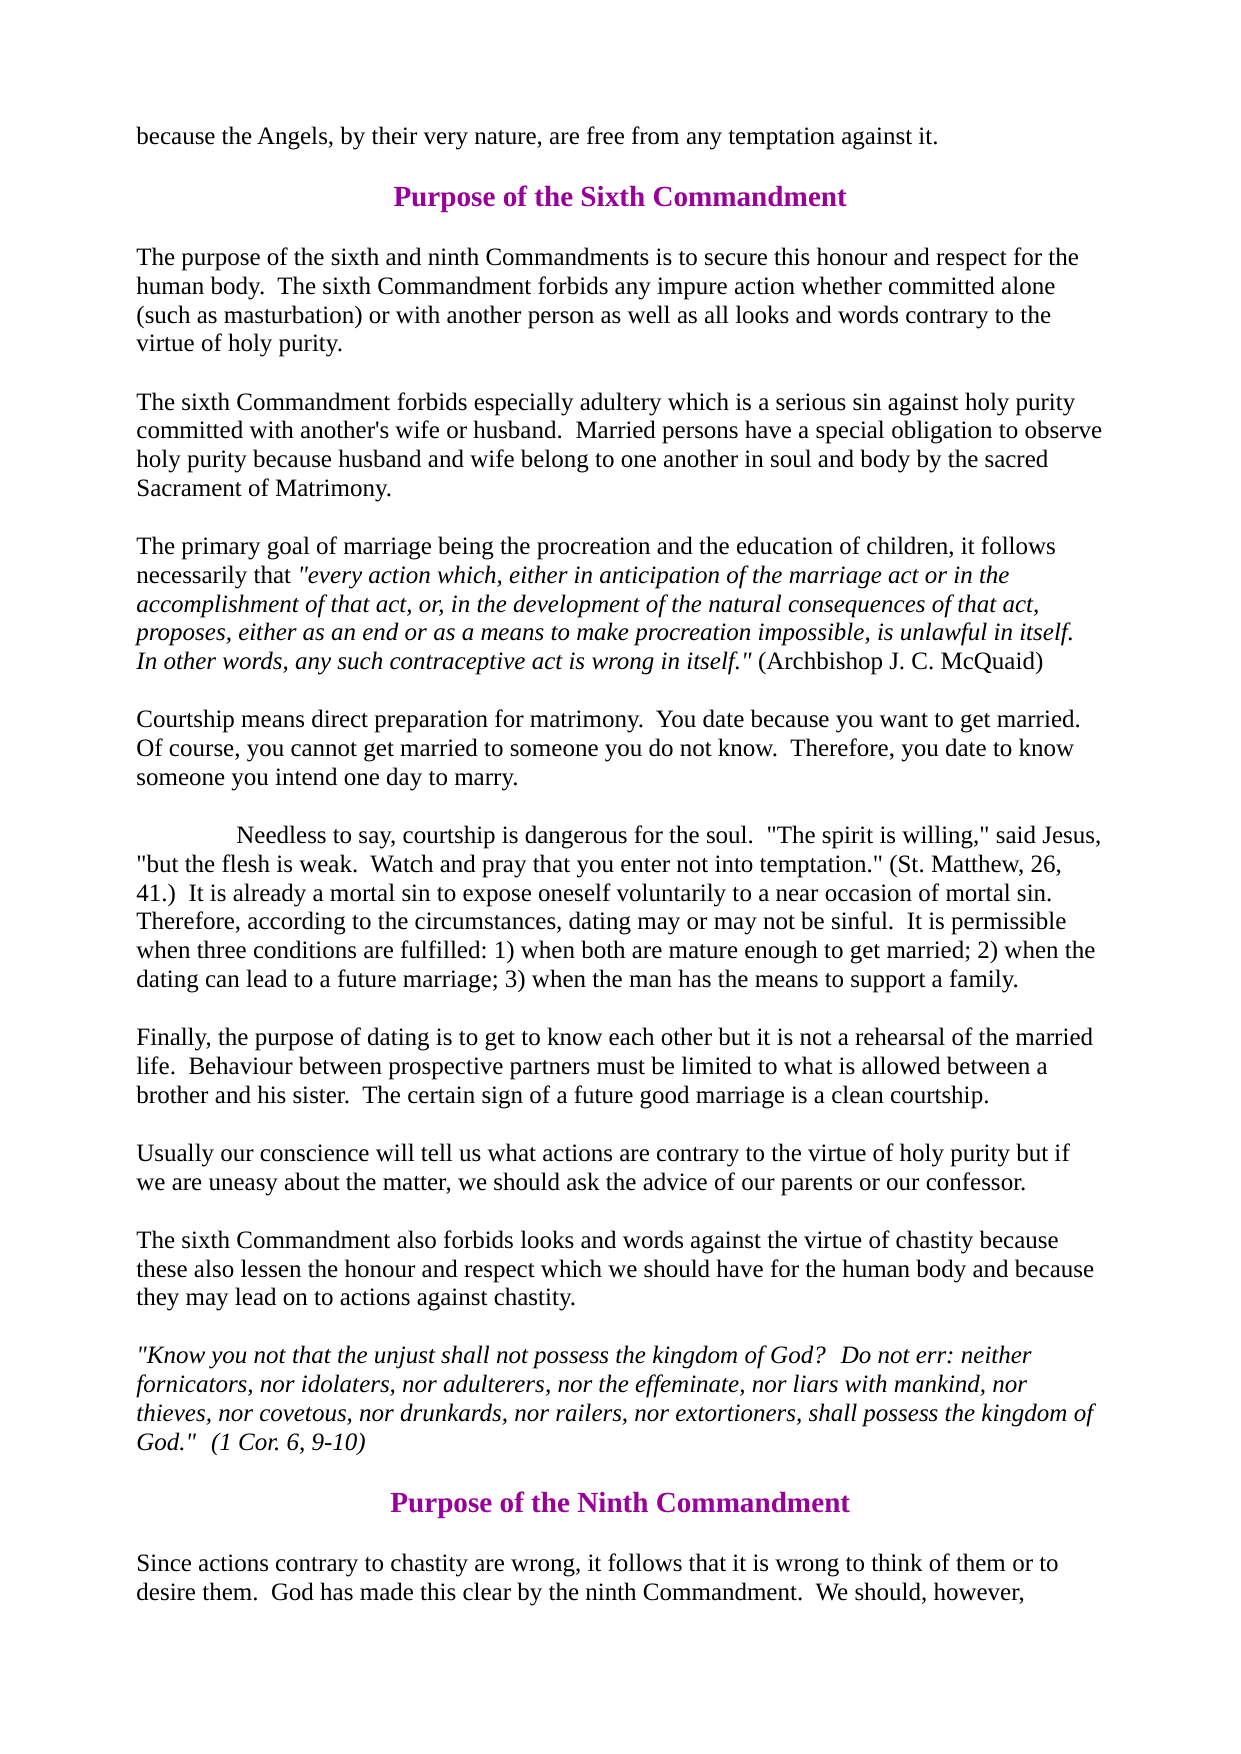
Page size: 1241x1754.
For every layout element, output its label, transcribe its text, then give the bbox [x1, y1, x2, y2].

table_header because the Angels, by their very nature, are free from any temptation against it. Purpose of the Sixth Commandment The purpose of the sixth and ninth Commandments is to secure this honour and respect for the human body. The sixth Commandment forbids any impure action whether committed alone (such as masturbation) or with another person as well as all looks and words contrary to the virtue of holy purity. The sixth Commandment forbids especially adultery which is a serious sin against holy purity committed with another's wife or husband. Married persons have a special obligation to observe holy purity because husband and wife belong to one another in soul and body by the sacred Sacrament of Matrimony. The primary goal of marriage being the procreation and the education of children, it follows necessarily that "every action which, either in anticipation of the marriage act or in the accomplishment of that act, or, in the development of the natural consequences of that act, proposes, either as an end or as a means to make procreation impossible, is unlawful in itself. In other words, any such contraceptive act is wrong in itself." (Archbishop J. C. McQuaid) Courtship means direct preparation for matrimony. You date because you want to get married. Of course, you cannot get married to someone you do not know. Therefore, you date to know someone you intend one day to marry. Needless to say, courtship is dangerous for the soul. "The spirit is willing," said Jesus, "but the flesh is weak. Watch and pray that you enter not into temptation." (St. Matthew, 26, 41.) It is already a mortal sin to expose oneself voluntarily to a near occasion of mortal sin. Therefore, according to the circumstances, dating may or may not be sinful. It is permissible when three conditions are fulfilled: 1) when both are mature enough to get married; 2) when the dating can lead to a future marriage; 3) when the man has the means to support a family. Finally, the purpose of dating is to get to know each other but it is not a rehearsal of the married life. Behaviour between prospective partners must be limited to what is allowed between a brother and his sister. The certain sign of a future good marriage is a clean courtship. Usually our conscience will tell us what actions are contrary to the virtue of holy purity but if we are uneasy about the matter, we should ask the advice of our parents or our confessor. The sixth Commandment also forbids looks and words against the virtue of chastity because these also lessen the honour and respect which we should have for the human body and because they may lead on to actions against chastity. "Know you not that the unjust shall not possess the kingdom of God? Do not err: neither fornicators, nor idolaters, nor adulterers, nor the effeminate, nor liars with mankind, nor thieves, nor covetous, nor drunkards, nor railers, nor extortioners, shall possess the kingdom of God." (1 Cor. 6, 9-10) Purpose of the Ninth Commandment Since actions contrary to chastity are wrong, it follows that it is wrong to think of them or to desire them. God has made this clear by the ninth Commandment. We should, however, [133, 118, 1107, 1608]
